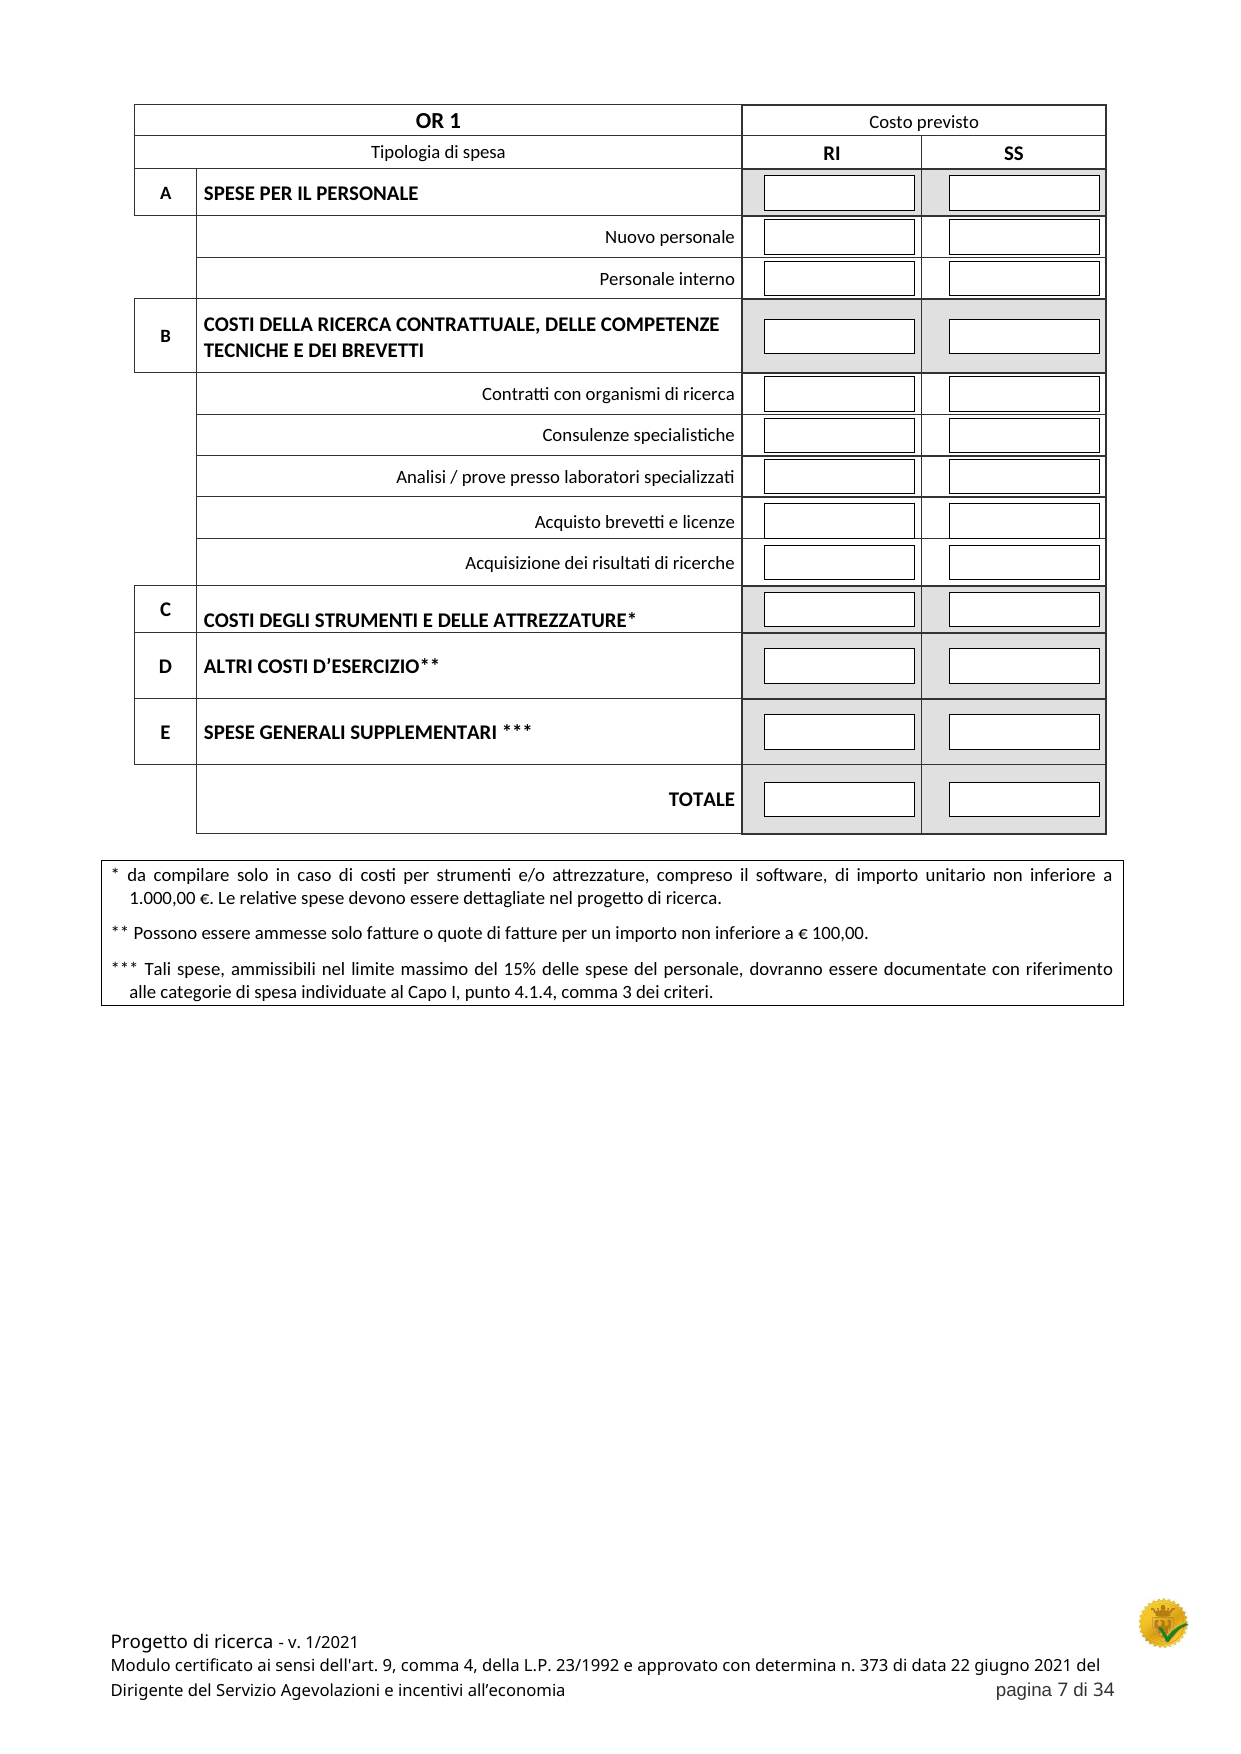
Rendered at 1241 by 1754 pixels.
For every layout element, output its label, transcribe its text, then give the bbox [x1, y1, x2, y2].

table_cell [922, 258, 1105, 298]
table_cell [922, 374, 1105, 413]
table_cell [134, 257, 196, 298]
table_cell [922, 587, 1105, 632]
table_cell [922, 765, 1105, 833]
picture [1138, 1598, 1190, 1648]
table_cell [922, 498, 1105, 538]
table_cell [743, 539, 921, 585]
table_cell [743, 415, 921, 455]
table_cell [922, 457, 1105, 496]
table_cell [134, 765, 196, 833]
table_cell [743, 217, 921, 257]
table_cell [922, 300, 1105, 372]
table_cell [743, 587, 921, 632]
table_cell [743, 374, 921, 413]
table_cell SPESE PER IL PERSONALE [197, 169, 741, 215]
table_cell Acquisto brevetti e licenze [197, 497, 741, 538]
table_cell SPESE GENERALI SUPPLEMENTARI *** [197, 699, 741, 764]
table_cell TOTALE [197, 765, 741, 833]
table_cell ALTRI COSTI D’ESERCIZIO** [197, 633, 741, 698]
table_cell [922, 415, 1105, 455]
table_cell [922, 170, 1105, 215]
table_cell [743, 258, 921, 298]
table_cell Personale interno [197, 258, 741, 298]
table_cell Nuovo personale [197, 216, 741, 257]
table_header Costo previsto [743, 106, 1105, 135]
table_cell C [135, 586, 196, 632]
table_cell [922, 634, 1105, 698]
table_header OR 1 [135, 105, 741, 135]
table_cell [922, 539, 1105, 585]
table_cell [743, 300, 921, 372]
table_cell B [135, 299, 196, 372]
table_cell Contratti con organismi di ricerca [197, 373, 741, 413]
text * da compilare solo in caso di costi per strumenti e/o attrezzature, compreso il software, di importo unitario non inferiore a 1.000,00 €. Le relative spese devono essere dettagliate nel progetto di ricerca. [102, 861, 1123, 909]
table_cell E [135, 699, 196, 764]
table_cell [922, 217, 1105, 257]
table_cell [134, 496, 196, 538]
table_cell SS [922, 136, 1105, 168]
table_cell D [135, 633, 196, 698]
table_cell COSTI DELLA RICERCA CONTRATTUALE, DELLE COMPETENZE TECNICHE E DEI BREVETTI [197, 299, 741, 372]
table_cell [922, 700, 1105, 764]
table_cell [743, 765, 921, 833]
table_cell [743, 170, 921, 215]
table_cell [743, 457, 921, 496]
table_cell [134, 455, 196, 496]
table_cell [134, 216, 196, 257]
table_cell [134, 373, 196, 413]
table_cell RI [743, 136, 921, 168]
table_cell Analisi / prove presso laboratori specializzati [197, 456, 741, 496]
text ** Possono essere ammesse solo fatture o quote di fatture per un importo non inferiore a € 100,00. [102, 918, 1123, 944]
table_cell Acquisizione dei risultati di ricerche [197, 539, 741, 585]
table_cell [743, 498, 921, 538]
table_cell [134, 538, 196, 585]
table_cell [743, 700, 921, 764]
table_cell A [135, 169, 196, 215]
text *** Tali spese, ammissibili nel limite massimo del 15% delle spese del personale, dovranno essere documentate con riferimento alle categorie di spesa individuate al Capo I, punto 4.1.4, comma 3 dei criteri. [102, 954, 1123, 1005]
table_cell COSTI DEGLI STRUMENTI E DELLE ATTREZZATURE* [197, 586, 741, 632]
table_cell [743, 634, 921, 698]
table_cell [134, 414, 196, 455]
table_cell Consulenze specialistiche [197, 415, 741, 455]
table_cell Tipologia di spesa [135, 136, 741, 168]
